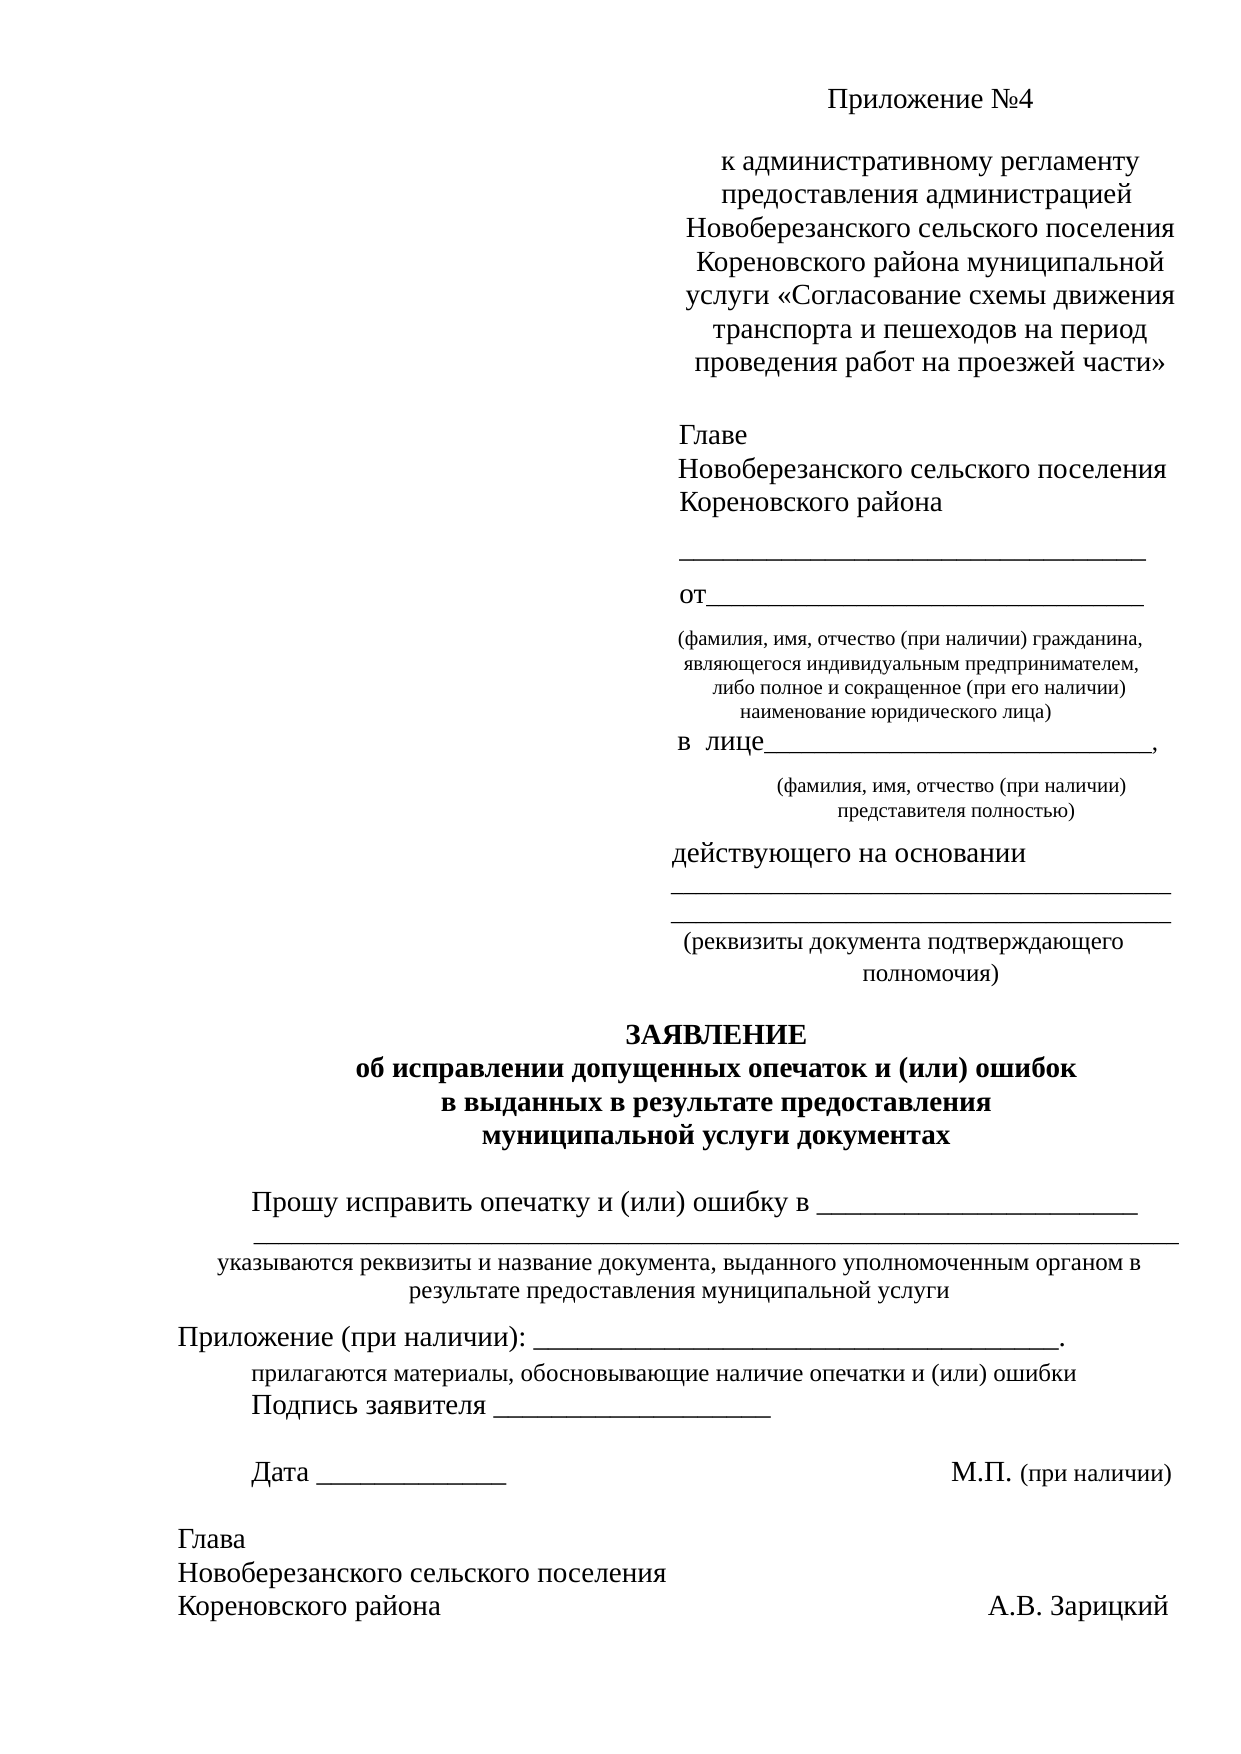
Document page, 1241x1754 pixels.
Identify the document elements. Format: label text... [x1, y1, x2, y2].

text Новоберезанского сельского поселения [177, 451, 1181, 484]
text ________________________________________ [591, 897, 1181, 926]
text Дата _____________ М.П. (при наличии) [177, 1454, 1181, 1488]
text ________________________________ [591, 530, 1181, 564]
text полномочия) [177, 954, 1181, 988]
text прилагаются материалы, обосновывающие наличие опечатки и (или) ошибки [177, 1358, 1181, 1387]
text (реквизиты документа подтверждающего [177, 926, 1181, 954]
table_header Приложение №4 к административному регламенту предоставления администрацией Новоберезанского сельского поселения Кореновского района муниципальной услуги «Согласование схемы движения транспорта и пешеходов на период проведения работ на проезжей части» [680, 76, 1181, 383]
table_header [178, 76, 679, 383]
text действующего на основании [591, 835, 1181, 868]
text Главе [177, 417, 1181, 451]
text наименование юридического лица) [177, 699, 1181, 723]
text в выданных в результате предоставления [177, 1084, 1181, 1117]
text об исправлении допущенных опечаток и (или) ошибок [177, 1050, 1181, 1084]
text __________________________________________________________________________ указываются реквизиты и название документа, выданного уполномоченным органом в результате предоставления муниципальной услуги [177, 1218, 1181, 1304]
text Подпись заявителя ___________________ [177, 1387, 1181, 1421]
text от___________________________________ [591, 576, 1181, 610]
text являющегося индивидуальным предпринимателем, [177, 651, 1181, 675]
text в лице_______________________________, [591, 723, 1181, 757]
text (фамилия, имя, отчество (при наличии) представителя полностью) [591, 769, 1181, 822]
text Прошу исправить опечатку и (или) ошибку в ______________________ [177, 1184, 1181, 1218]
text ЗАЯВЛЕНИЕ [177, 1017, 1181, 1050]
text (фамилия, имя, отчество (при наличии) гражданина, [177, 622, 1181, 651]
text либо полное и сокращенное (при его наличии) [177, 675, 1181, 699]
text Приложение (при наличии): ____________________________________. [177, 1319, 1181, 1352]
text Кореновского района [591, 484, 1181, 518]
text муниципальной услуги документах [177, 1117, 1181, 1151]
text Глава [177, 1521, 1181, 1555]
text Новоберезанского сельского поселения [177, 1555, 1181, 1588]
text ________________________________________ [591, 868, 1181, 897]
text Кореновского района А.В. Зарицкий [177, 1588, 1181, 1622]
